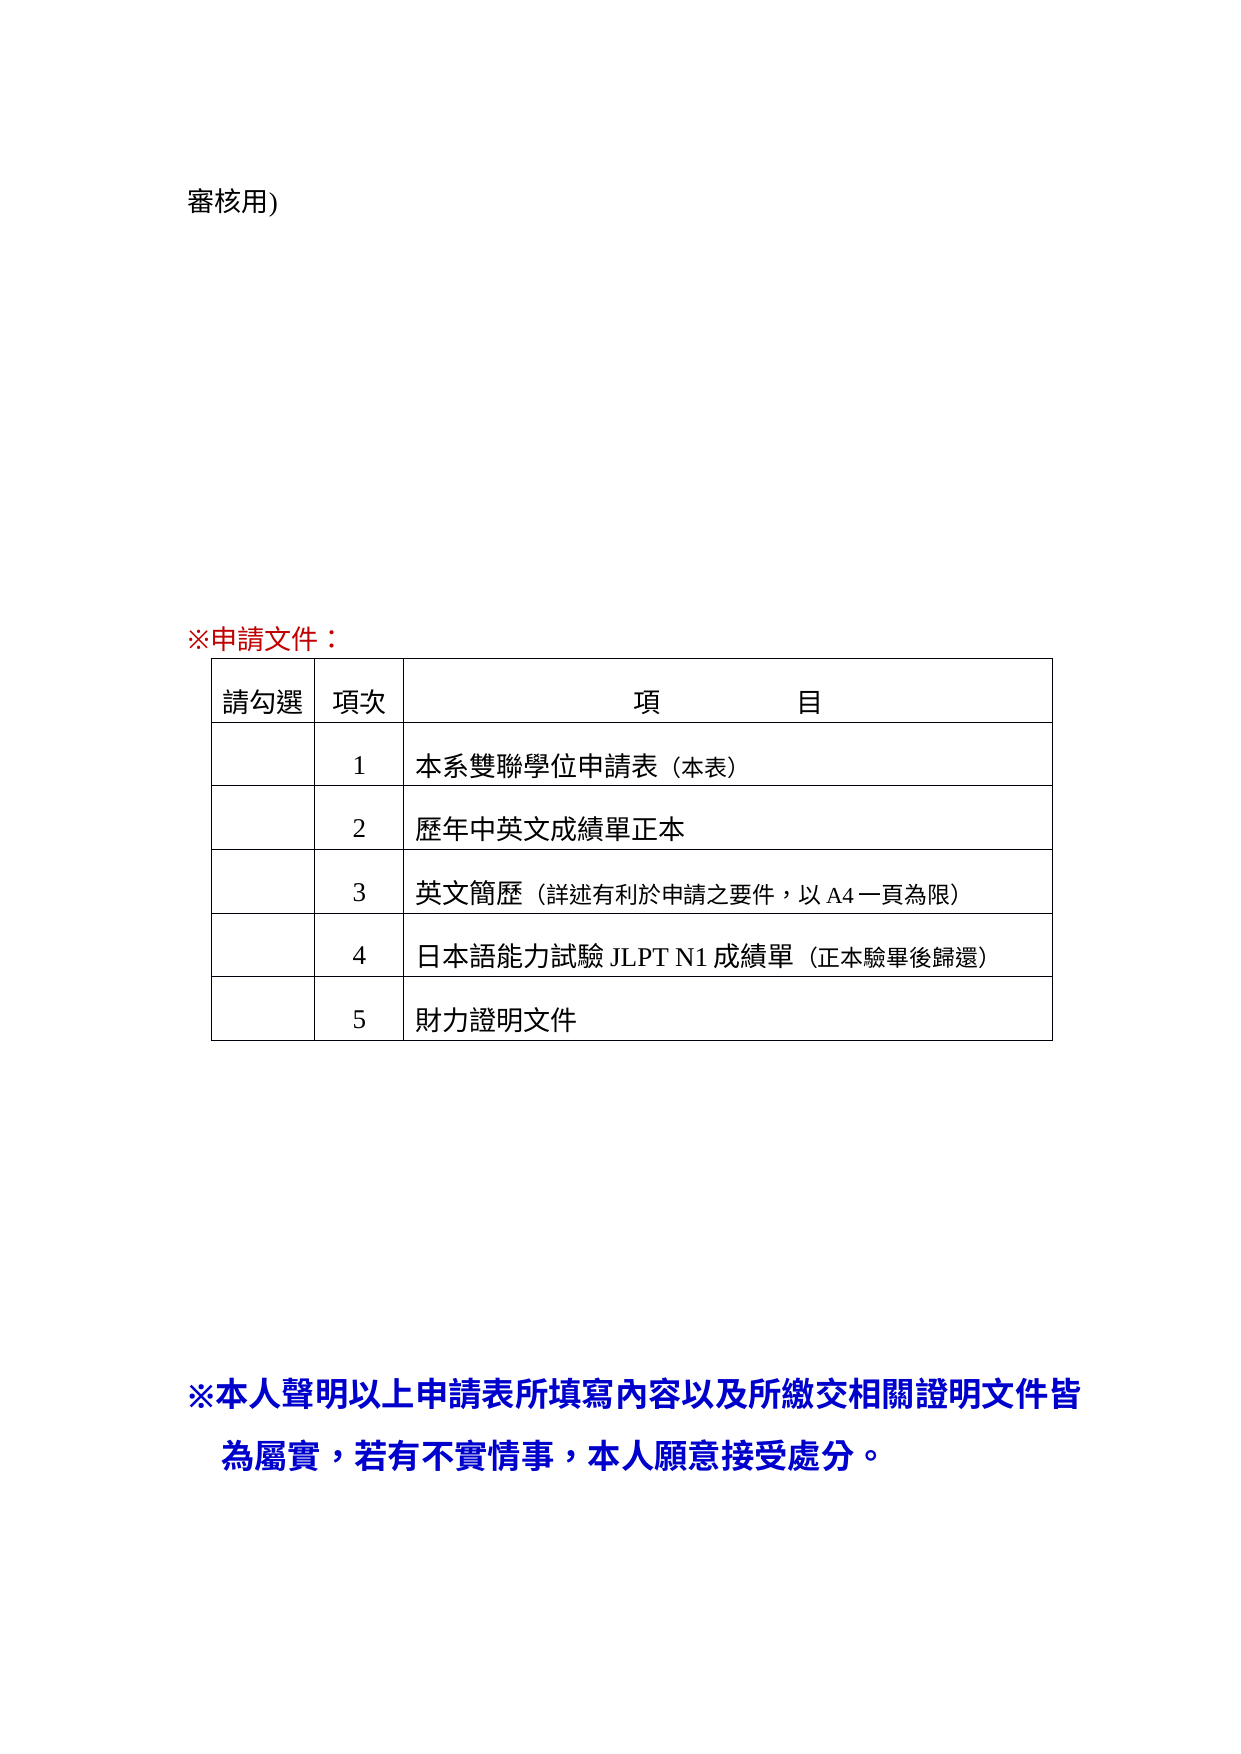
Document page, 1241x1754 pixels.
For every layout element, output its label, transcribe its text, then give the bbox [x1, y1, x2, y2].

table_header 項次 [315, 659, 403, 722]
table_cell [212, 914, 314, 976]
table_cell [212, 850, 314, 912]
table_cell [212, 977, 314, 1039]
table_cell 1 [315, 723, 403, 785]
table_cell 歷年中英文成績單正本 [404, 786, 1052, 849]
table_header 項 目 [404, 659, 1052, 722]
table_cell 財力證明文件 [404, 977, 1052, 1039]
text 審核用) [187, 158, 1053, 221]
table_cell 5 [315, 977, 403, 1039]
table_cell 日本語能力試驗JLPT N1成績單（正本驗畢後歸還） [404, 914, 1052, 976]
table_cell [212, 786, 314, 849]
table_cell 3 [315, 850, 403, 912]
table_cell 2 [315, 786, 403, 849]
table_cell 4 [315, 914, 403, 976]
text ※申請文件： [187, 596, 1053, 658]
table_cell 本系雙聯學位申請表（本表） [404, 723, 1052, 785]
table_cell [212, 723, 314, 785]
table_header 請勾選 [212, 659, 314, 722]
table_cell 英文簡歷（詳述有利於申請之要件，以A4一頁為限） [404, 850, 1052, 912]
text ※本人聲明以上申請表所填寫內容以及所繳交相關證明文件皆為屬實，若有不實情事，本人願意接受處分。 [187, 1353, 1103, 1478]
